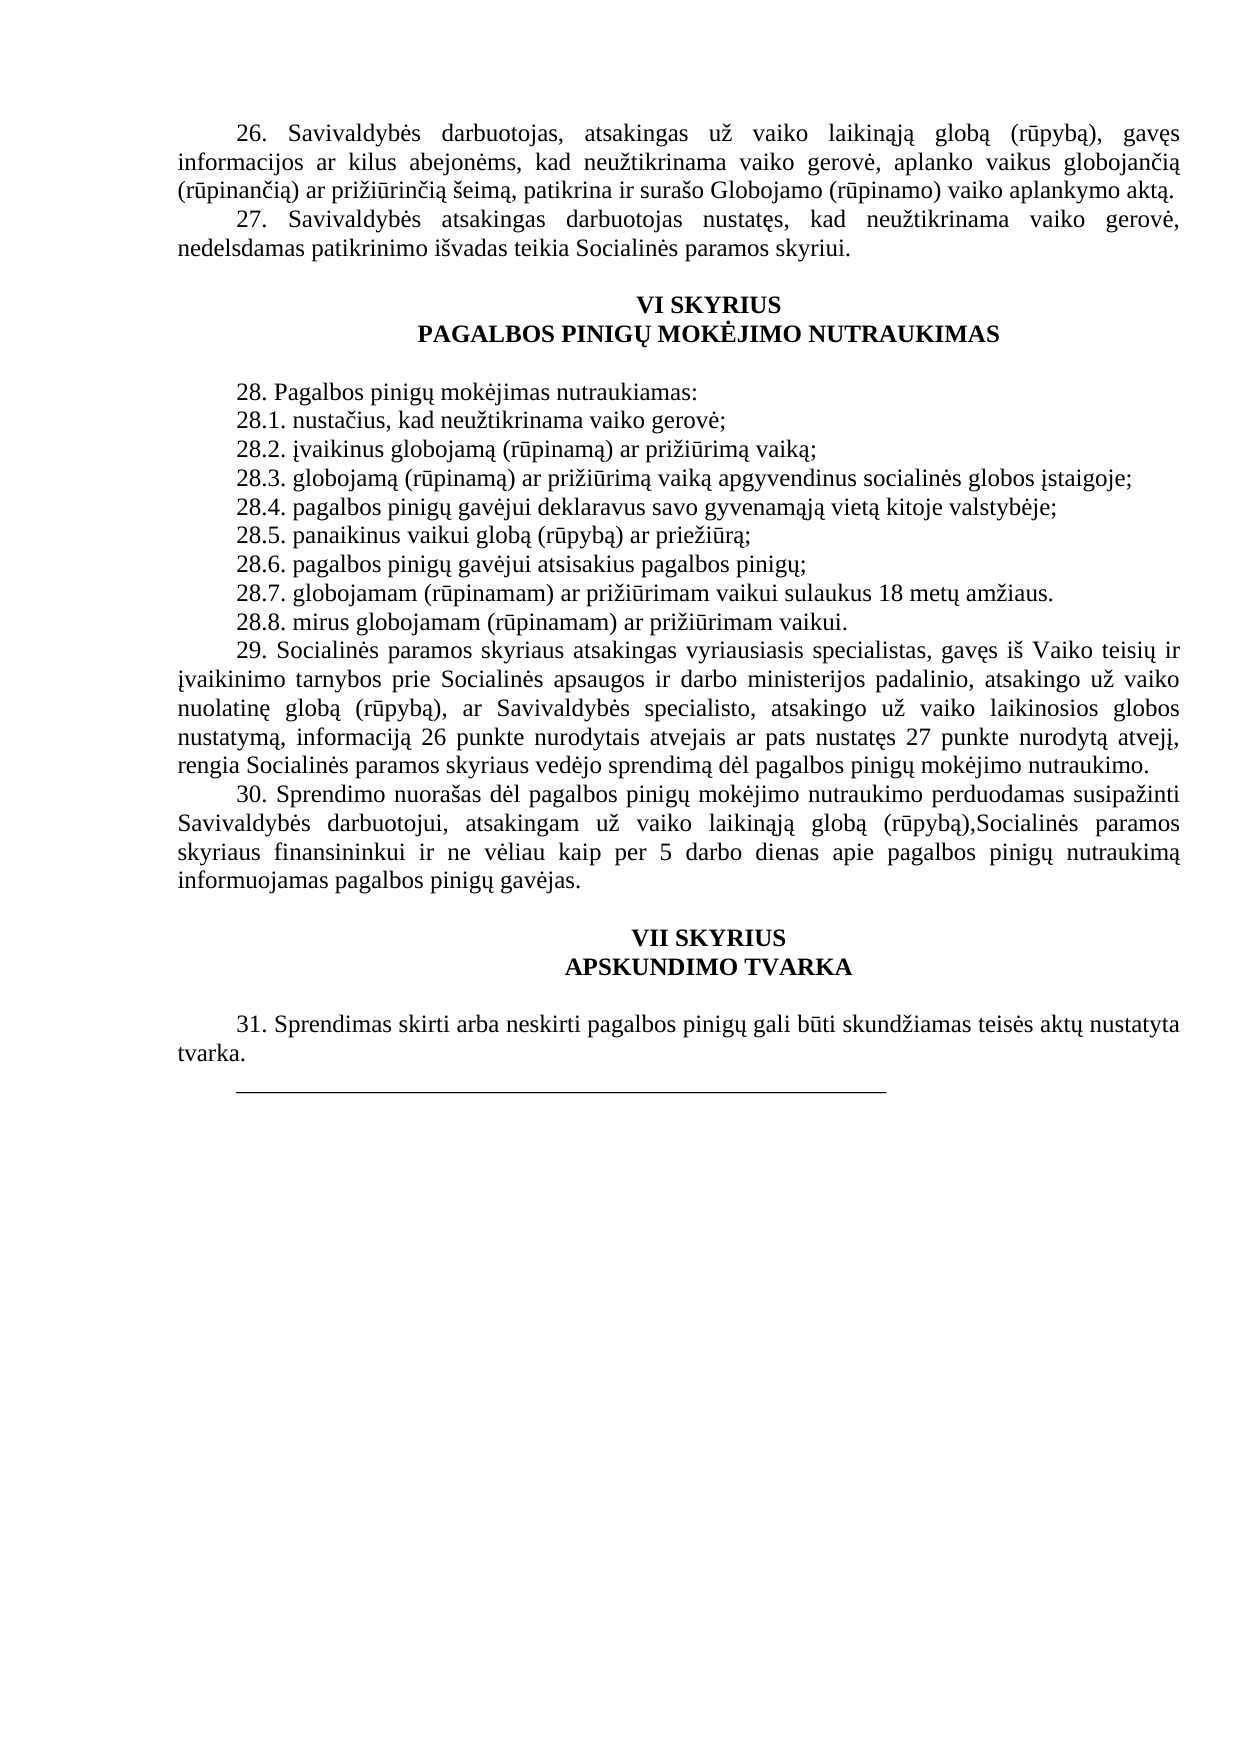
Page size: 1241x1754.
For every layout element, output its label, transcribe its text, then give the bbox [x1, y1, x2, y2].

text 28.7. globojamam (rūpinamam) ar prižiūrimam vaikui sulaukus 18 metų amžiaus. [177, 578, 1181, 607]
text VI SKYRIUS [177, 291, 1181, 319]
text 28.8. mirus globojamam (rūpinamam) ar prižiūrimam vaikui. [177, 607, 1181, 636]
text 28.2. įvaikinus globojamą (rūpinamą) ar prižiūrimą vaiką; [177, 434, 1181, 463]
text 29. Socialinės paramos skyriaus atsakingas vyriausiasis specialistas, gavęs iš Vaiko teisių ir įvaikinimo tarnybos prie Socialinės apsaugos ir darbo ministerijos padalinio, atsakingo už vaiko nuolatinę globą (rūpybą), ar Savivaldybės specialisto, atsakingo už vaiko laikinosios globos nustatymą, informaciją 26 punkte nurodytais atvejais ar pats nustatęs 27 punkte nurodytą atvejį, rengia Socialinės paramos skyriaus vedėjo sprendimą dėl pagalbos pinigų mokėjimo nutraukimo. [177, 636, 1181, 779]
text 28.1. nustačius, kad neužtikrinama vaiko gerovė; [177, 406, 1181, 434]
text 27. Savivaldybės atsakingas darbuotojas nustatęs, kad neužtikrinama vaiko gerovė, nedelsdamas patikrinimo išvadas teikia Socialinės paramos skyriui. [177, 204, 1181, 262]
text 28. Pagalbos pinigų mokėjimas nutraukiamas: [177, 377, 1181, 406]
text 30. Sprendimo nuorašas dėl pagalbos pinigų mokėjimo nutraukimo perduodamas susipažinti Savivaldybės darbuotojui, atsakingam už vaiko laikinąją globą (rūpybą),Socialinės paramos skyriaus finansininkui ir ne vėliau kaip per 5 darbo dienas apie pagalbos pinigų nutraukimą informuojamas pagalbos pinigų gavėjas. [177, 779, 1181, 894]
text VII SKYRIUS [177, 923, 1181, 952]
text 28.3. globojamą (rūpinamą) ar prižiūrimą vaiką apgyvendinus socialinės globos įstaigoje; [177, 463, 1181, 492]
text 26. Savivaldybės darbuotojas, atsakingas už vaiko laikinąją globą (rūpybą), gavęs informacijos ar kilus abejonėms, kad neužtikrinama vaiko gerovė, aplanko vaikus globojančią (rūpinančią) ar prižiūrinčią šeimą, patikrina ir surašo Globojamo (rūpinamo) vaiko aplankymo aktą. [177, 118, 1181, 204]
text ____________________________________________________ [177, 1067, 1181, 1096]
text APSKUNDIMO TVARKA [177, 952, 1181, 981]
text 28.5. panaikinus vaikui globą (rūpybą) ar priežiūrą; [177, 521, 1181, 549]
text 28.6. pagalbos pinigų gavėjui atsisakius pagalbos pinigų; [177, 549, 1181, 578]
text 31. Sprendimas skirti arba neskirti pagalbos pinigų gali būti skundžiamas teisės aktų nustatyta tvarka. [177, 1009, 1181, 1067]
text PAGALBOS PINIGŲ MOKĖJIMO NUTRAUKIMAS [177, 319, 1181, 348]
text 28.4. pagalbos pinigų gavėjui deklaravus savo gyvenamąją vietą kitoje valstybėje; [177, 492, 1181, 521]
